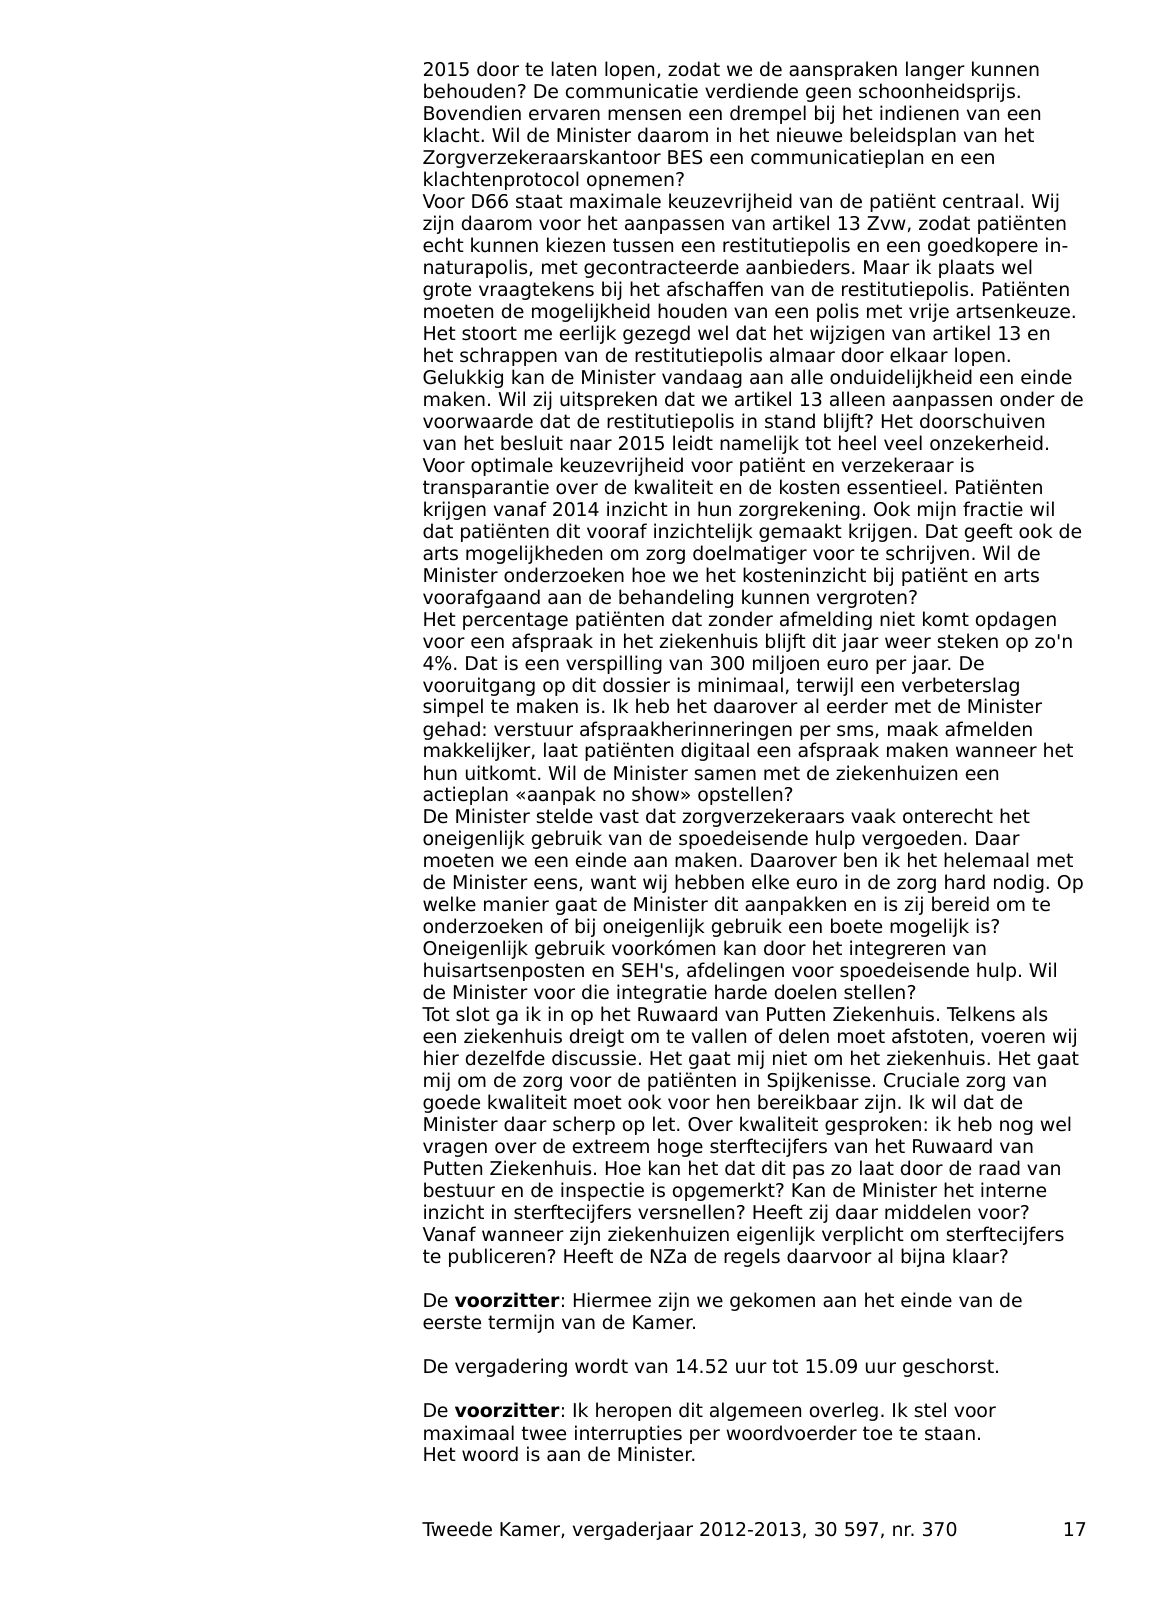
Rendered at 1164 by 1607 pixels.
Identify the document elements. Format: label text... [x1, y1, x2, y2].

text Voor optimale keuzevrijheid voor patiënt en verzekeraar is transparantie over de kwaliteit en de kosten essentieel. Patiënten krijgen vanaf 2014 inzicht in hun zorgrekening. Ook mijn fractie wil dat patiënten dit vooraf inzichtelijk gemaakt krijgen. Dat geeft ook de arts mogelijkheden om zorg doelmatiger voor te schrijven. Wil de Minister onderzoeken hoe we het kosteninzicht bij patiënt en arts voorafgaand aan de behandeling kunnen vergroten? [422, 455, 1087, 608]
text Voor D66 staat maximale keuzevrijheid van de patiënt centraal. Wij zijn daarom voor het aanpassen van artikel 13 Zvw, zodat patiënten echt kunnen kiezen tussen een restitutiepolis en een goedkopere in-naturapolis, met gecontracteerde aanbieders. Maar ik plaats wel grote vraagtekens bij het afschaffen van de restitutiepolis. Patiënten moeten de mogelijkheid houden van een polis met vrije artsenkeuze. Het stoort me eerlijk gezegd wel dat het wijzigen van artikel 13 en het schrappen van de restitutiepolis almaar door elkaar lopen. Gelukkig kan de Minister vandaag aan alle onduidelijkheid een einde maken. Wil zij uitspreken dat we artikel 13 alleen aanpassen onder de voorwaarde dat de restitutiepolis in stand blijft? Het doorschuiven van het besluit naar 2015 leidt namelijk tot heel veel onzekerheid. [422, 191, 1087, 455]
text De Minister stelde vast dat zorgverzekeraars vaak onterecht het oneigenlijk gebruik van de spoedeisende hulp vergoeden. Daar moeten we een einde aan maken. Daarover ben ik het helemaal met de Minister eens, want wij hebben elke euro in de zorg hard nodig. Op welke manier gaat de Minister dit aanpakken en is zij bereid om te onderzoeken of bij oneigenlijk gebruik een boete mogelijk is? Oneigenlijk gebruik voorkómen kan door het integreren van huisartsenposten en SEH's, afdelingen voor spoedeisende hulp. Wil de Minister voor die integratie harde doelen stellen? [422, 806, 1087, 1004]
text De voorzitter: Hiermee zijn we gekomen aan het einde van de eerste termijn van de Kamer. [422, 1290, 1087, 1334]
text De vergadering wordt van 14.52 uur tot 15.09 uur geschorst. [422, 1356, 1087, 1378]
text De voorzitter: Ik heropen dit algemeen overleg. Ik stel voor maximaal twee interrupties per woordvoerder toe te staan. [422, 1400, 1087, 1444]
text Het percentage patiënten dat zonder afmelding niet komt opdagen voor een afspraak in het ziekenhuis blijft dit jaar weer steken op zo'n 4%. Dat is een verspilling van 300 miljoen euro per jaar. De vooruitgang op dit dossier is minimaal, terwijl een verbeterslag simpel te maken is. Ik heb het daarover al eerder met de Minister gehad: verstuur afspraakherinneringen per sms, maak afmelden makkelijker, laat patiënten digitaal een afspraak maken wanneer het hun uitkomt. Wil de Minister samen met de ziekenhuizen een actieplan «aanpak no show» opstellen? [422, 608, 1087, 806]
text 2015 door te laten lopen, zodat we de aanspraken langer kunnen behouden? De communicatie verdiende geen schoonheidsprijs. Bovendien ervaren mensen een drempel bij het indienen van een klacht. Wil de Minister daarom in het nieuwe beleidsplan van het Zorgverzekeraarskantoor BES een communicatieplan en een klachtenprotocol opnemen? [422, 59, 1087, 191]
text Tot slot ga ik in op het Ruwaard van Putten Ziekenhuis. Telkens als een ziekenhuis dreigt om te vallen of delen moet afstoten, voeren wij hier dezelfde discussie. Het gaat mij niet om het ziekenhuis. Het gaat mij om de zorg voor de patiënten in Spijkenisse. Cruciale zorg van goede kwaliteit moet ook voor hen bereikbaar zijn. Ik wil dat de Minister daar scherp op let. Over kwaliteit gesproken: ik heb nog wel vragen over de extreem hoge sterftecijfers van het Ruwaard van Putten Ziekenhuis. Hoe kan het dat dit pas zo laat door de raad van bestuur en de inspectie is opgemerkt? Kan de Minister het interne inzicht in sterftecijfers versnellen? Heeft zij daar middelen voor? Vanaf wanneer zijn ziekenhuizen eigenlijk verplicht om sterftecijfers te publiceren? Heeft de NZa de regels daarvoor al bijna klaar? [422, 1004, 1087, 1268]
text Het woord is aan de Minister. [422, 1444, 1087, 1466]
